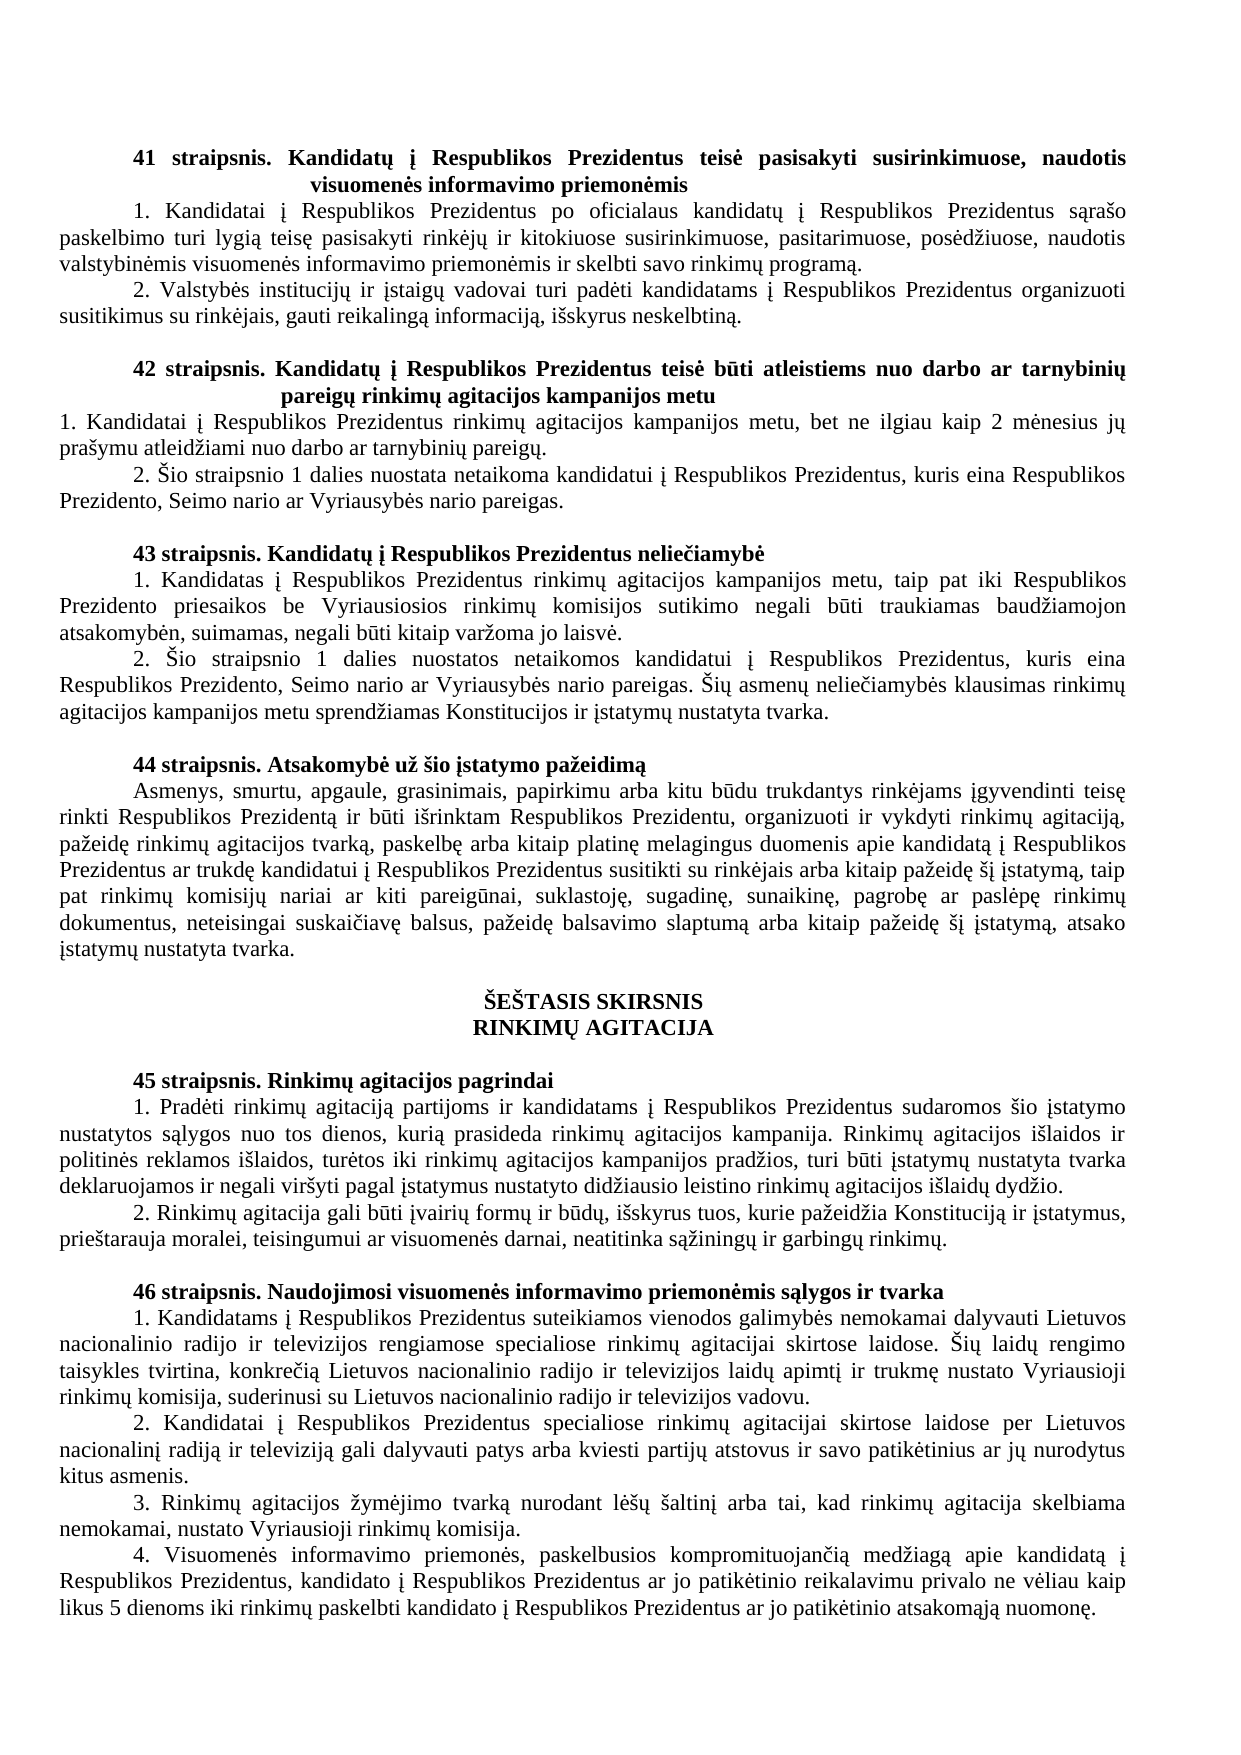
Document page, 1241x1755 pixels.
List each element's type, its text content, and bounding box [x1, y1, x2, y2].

text 42 straipsnis. Kandidatų į Respublikos Prezidentus teisė būti atleistiems nuo darbo ar tarnybinių pareigų rinkimų agitacijos kampanijos metu [133, 355, 1127, 408]
text 4. Visuomenės informavimo priemonės, paskelbusios kompromituojančią medžiagą apie kandidatą į Respublikos Prezidentus, kandidato į Respublikos Prezidentus ar jo patikėtinio reikalavimu privalo ne vėliau kaip likus 5 dienoms iki rinkimų paskelbti kandidato į Respublikos Prezidentus ar jo patikėtinio atsakomąją nuomonę. [59, 1541, 1127, 1620]
text 1. Kandidatai į Respublikos Prezidentus rinkimų agitacijos kampanijos metu, bet ne ilgiau kaip 2 mėnesius jų prašymu atleidžiami nuo darbo ar tarnybinių pareigų. [59, 408, 1127, 461]
text 1. Kandidatams į Respublikos Prezidentus suteikiamos vienodos galimybės nemokamai dalyvauti Lietuvos nacionalinio radijo ir televizijos rengiamose specialiose rinkimų agitacijai skirtose laidose. Šių laidų rengimo taisykles tvirtina, konkrečią Lietuvos nacionalinio radijo ir televizijos laidų apimtį ir trukmę nustato Vyriausioji rinkimų komisija, suderinusi su Lietuvos nacionalinio radijo ir televizijos vadovu. [59, 1304, 1127, 1409]
text 46 straipsnis. Naudojimosi visuomenės informavimo priemonėmis sąlygos ir tvarka [133, 1278, 1127, 1304]
text 2. Rinkimų agitacija gali būti įvairių formų ir būdų, išskyrus tuos, kurie pažeidžia Konstituciją ir įstatymus, prieštarauja moralei, teisingumui ar visuomenės darnai, neatitinka sąžiningų ir garbingų rinkimų. [59, 1199, 1127, 1251]
text 1. Kandidatas į Respublikos Prezidentus rinkimų agitacijos kampanijos metu, taip pat iki Respublikos Prezidento priesaikos be Vyriausiosios rinkimų komisijos sutikimo negali būti traukiamas baudžiamojon atsakomybėn, suimamas, negali būti kitaip varžoma jo laisvė. [59, 566, 1127, 645]
text Asmenys, smurtu, apgaule, grasinimais, papirkimu arba kitu būdu trukdantys rinkėjams įgyvendinti teisę rinkti Respublikos Prezidentą ir būti išrinktam Respublikos Prezidentu, organizuoti ir vykdyti rinkimų agitaciją, pažeidę rinkimų agitacijos tvarką, paskelbę arba kitaip platinę melagingus duomenis apie kandidatą į Respublikos Prezidentus ar trukdę kandidatui į Respublikos Prezidentus susitikti su rinkėjais arba kitaip pažeidę šį įstatymą, taip pat rinkimų komisijų nariai ar kiti pareigūnai, suklastoję, sugadinę, sunaikinę, pagrobę ar paslėpę rinkimų dokumentus, neteisingai suskaičiavę balsus, pažeidę balsavimo slaptumą arba kitaip pažeidę šį įstatymą, atsako įstatymų nustatyta tvarka. [59, 777, 1127, 961]
text ŠEŠTASIS SKIRSNIS [59, 988, 1127, 1014]
text 43 straipsnis. Kandidatų į Respublikos Prezidentus neliečiamybė [59, 540, 1127, 566]
text 45 straipsnis. Rinkimų agitacijos pagrindai [59, 1067, 1127, 1093]
text 2. Šio straipsnio 1 dalies nuostatos netaikomos kandidatui į Respublikos Prezidentus, kuris eina Respublikos Prezidento, Seimo nario ar Vyriausybės nario pareigas. Šių asmenų neliečiamybės klausimas rinkimų agitacijos kampanijos metu sprendžiamas Konstitucijos ir įstatymų nustatyta tvarka. [59, 645, 1127, 724]
text 2. Kandidatai į Respublikos Prezidentus specialiose rinkimų agitacijai skirtose laidose per Lietuvos nacionalinį radiją ir televiziją gali dalyvauti patys arba kviesti partijų atstovus ir savo patikėtinius ar jų nurodytus kitus asmenis. [59, 1409, 1127, 1488]
text 1. Kandidatai į Respublikos Prezidentus po oficialaus kandidatų į Respublikos Prezidentus sąrašo paskelbimo turi lygią teisę pasisakyti rinkėjų ir kitokiuose susirinkimuose, pasitarimuose, posėdžiuose, naudotis valstybinėmis visuomenės informavimo priemonėmis ir skelbti savo rinkimų programą. [59, 197, 1127, 276]
text 41 straipsnis. Kandidatų į Respublikos Prezidentus teisė pasisakyti susirinkimuose, naudotis visuomenės informavimo priemonėmis [133, 144, 1127, 197]
text 3. Rinkimų agitacijos žymėjimo tvarką nurodant lėšų šaltinį arba tai, kad rinkimų agitacija skelbiama nemokamai, nustato Vyriausioji rinkimų komisija. [59, 1488, 1127, 1541]
text 1. Pradėti rinkimų agitaciją partijoms ir kandidatams į Respublikos Prezidentus sudaromos šio įstatymo nustatytos sąlygos nuo tos dienos, kurią prasideda rinkimų agitacijos kampanija. Rinkimų agitacijos išlaidos ir politinės reklamos išlaidos, turėtos iki rinkimų agitacijos kampanijos pradžios, turi būti įstatymų nustatyta tvarka deklaruojamos ir negali viršyti pagal įstatymus nustatyto didžiausio leistino rinkimų agitacijos išlaidų dydžio. [59, 1093, 1127, 1199]
text 2. Šio straipsnio 1 dalies nuostata netaikoma kandidatui į Respublikos Prezidentus, kuris eina Respublikos Prezidento, Seimo nario ar Vyriausybės nario pareigas. [59, 461, 1127, 513]
text RINKIMŲ AGITACIJA [59, 1014, 1127, 1041]
text 2. Valstybės institucijų ir įstaigų vadovai turi padėti kandidatams į Respublikos Prezidentus organizuoti susitikimus su rinkėjais, gauti reikalingą informaciją, išskyrus neskelbtiną. [59, 276, 1127, 329]
text 44 straipsnis. Atsakomybė už šio įstatymo pažeidimą [59, 751, 1127, 777]
